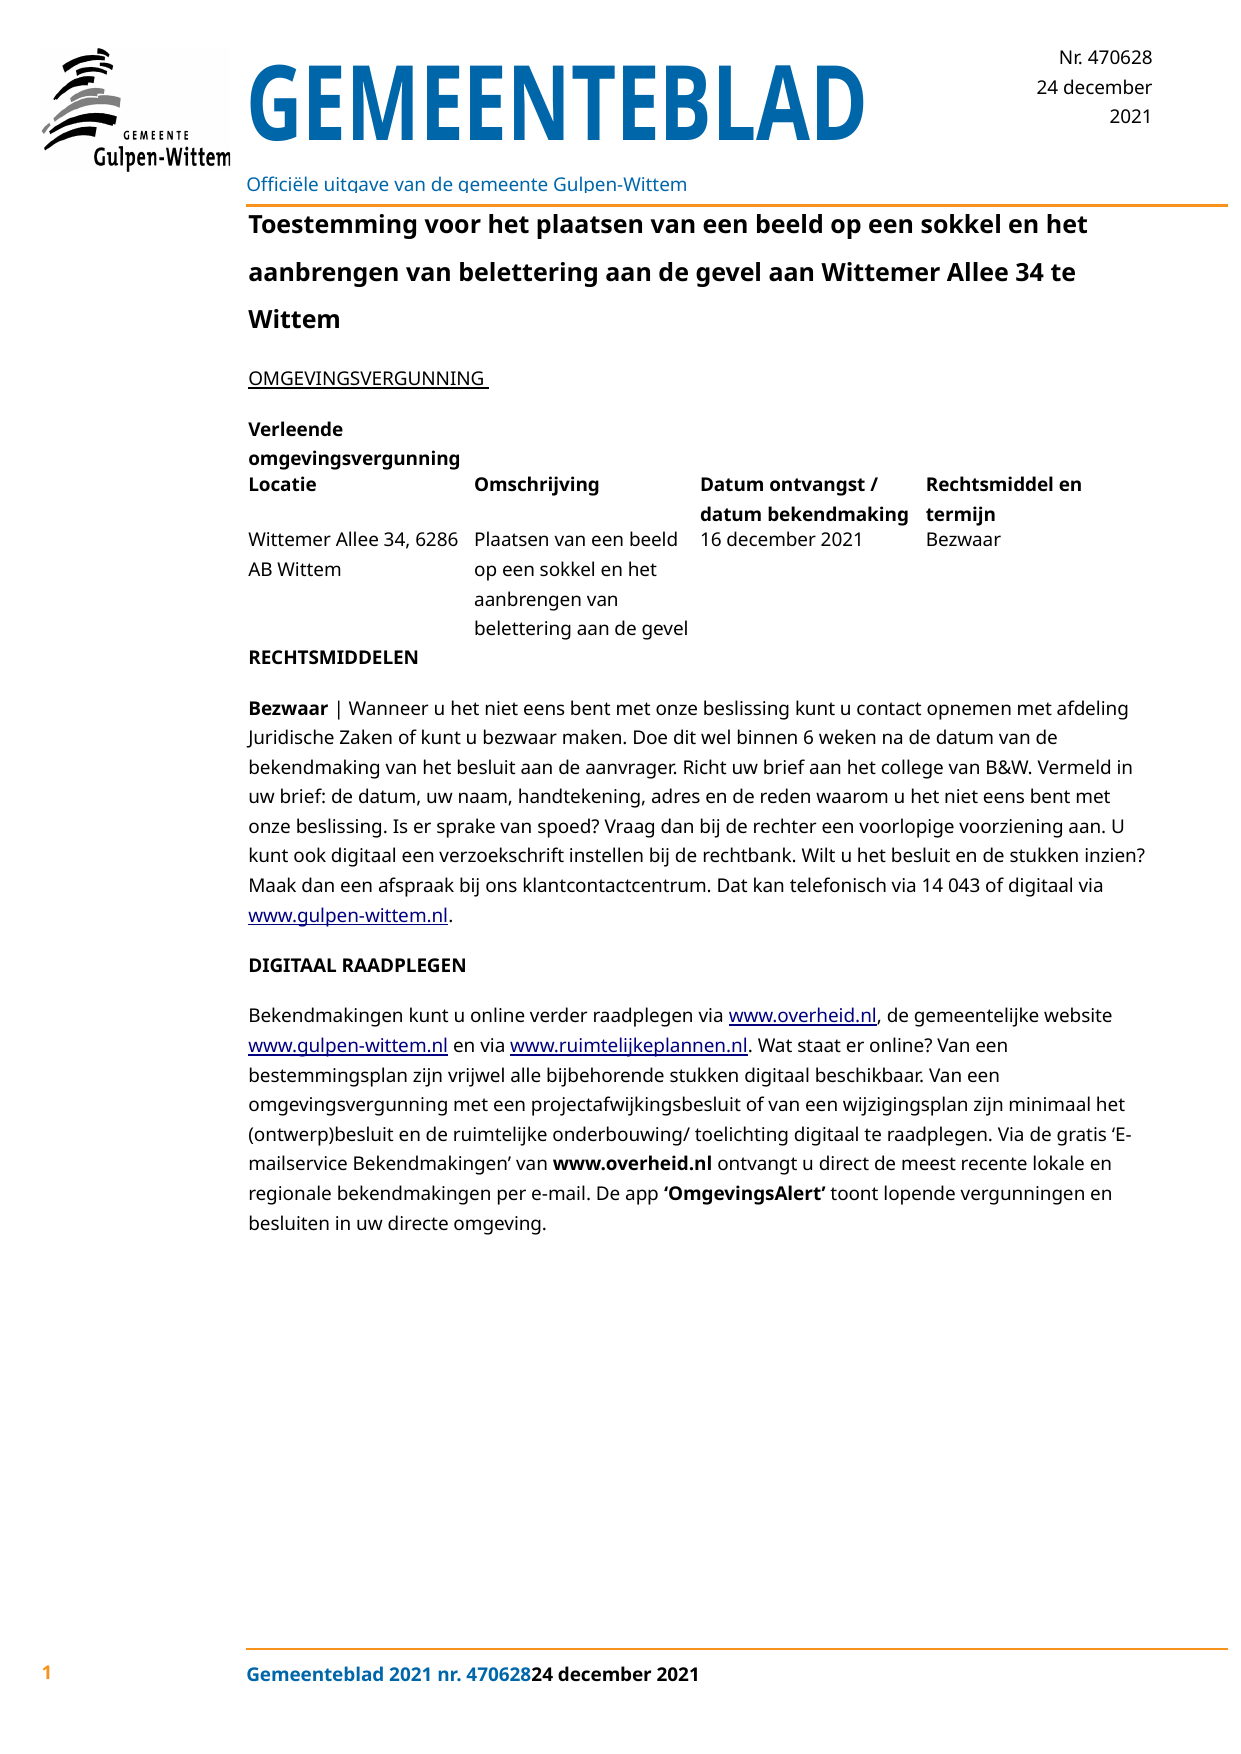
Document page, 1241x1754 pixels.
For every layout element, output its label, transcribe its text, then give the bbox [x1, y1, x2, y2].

text RECHTSMIDDELEN [248, 644, 1152, 670]
table_cell Wittemer Allee 34, 6286 AB Wittem [248, 527, 474, 641]
table_cell Bezwaar [926, 527, 1152, 641]
table_header [700, 416, 926, 471]
table_cell Rechtsmiddel en termijn [926, 471, 1152, 527]
table_cell Datum ontvangst / datum bekendmaking [700, 471, 926, 527]
text Bekendmakingen kunt u online verder raadplegen via www.overheid.nl, de gemeentelijke website www.gulpen-wittem.nl en via www.ruimtelijkeplannen.nl. Wat staat er online? Van een bestemmingsplan zijn vrijwel alle bijbehorende stukken digitaal beschikbaar. Van een omgevingsvergunning met een projectafwijkingsbesluit of van een wijzigingsplan zijn minimaal het (ontwerp)besluit en de ruimtelijke onderbouwing/ toelichting digitaal te raadplegen. Via de gratis ‘E-mailservice Bekendmakingen’ van www.overheid.nl ontvangt u direct de meest recente lokale en regionale bekendmakingen per e-mail. De app ‘OmgevingsAlert’ toont lopende vergunningen en besluiten in uw directe omgeving. [248, 1003, 1152, 1236]
picture [41, 47, 231, 172]
table_cell Omschrijving [474, 471, 700, 527]
table_header Verleende omgevingsvergunning [248, 416, 474, 471]
table_cell 16 december 2021 [700, 527, 926, 641]
text DIGITAAL RAADPLEGEN [248, 952, 1152, 978]
table_header [926, 416, 1152, 471]
table_cell Plaatsen van een beeld op een sokkel en het aanbrengen van belettering aan de gevel [474, 527, 700, 641]
text OMGEVINGSVERGUNNING [248, 366, 1152, 391]
text Bezwaar | Wanneer u het niet eens bent met onze beslissing kunt u contact opnemen met afdeling Juridische Zaken of kunt u bezwaar maken. Doe dit wel binnen 6 weken na de datum van de bekendmaking van het besluit aan de aanvrager. Richt uw brief aan het college van B&W. Vermeld in uw brief: de datum, uw naam, handtekening, adres en de reden waarom u het niet eens bent met onze beslissing. Is er sprake van spoed? Vraag dan bij de rechter een voorlopige voorziening aan. U kunt ook digitaal een verzoekschrift instellen bij de rechtbank. Wilt u het besluit en de stukken inzien? Maak dan een afspraak bij ons klantcontactcentrum. Dat kan telefonisch via 14 043 of digitaal via www.gulpen-wittem.nl. [248, 695, 1152, 928]
table_header [474, 416, 700, 471]
text Toestemming voor het plaatsen van een beeld op een sokkel en het aanbrengen van belettering aan de gevel aan Wittemer Allee 34 te Wittem [248, 207, 1152, 336]
table_cell Locatie [248, 471, 474, 527]
